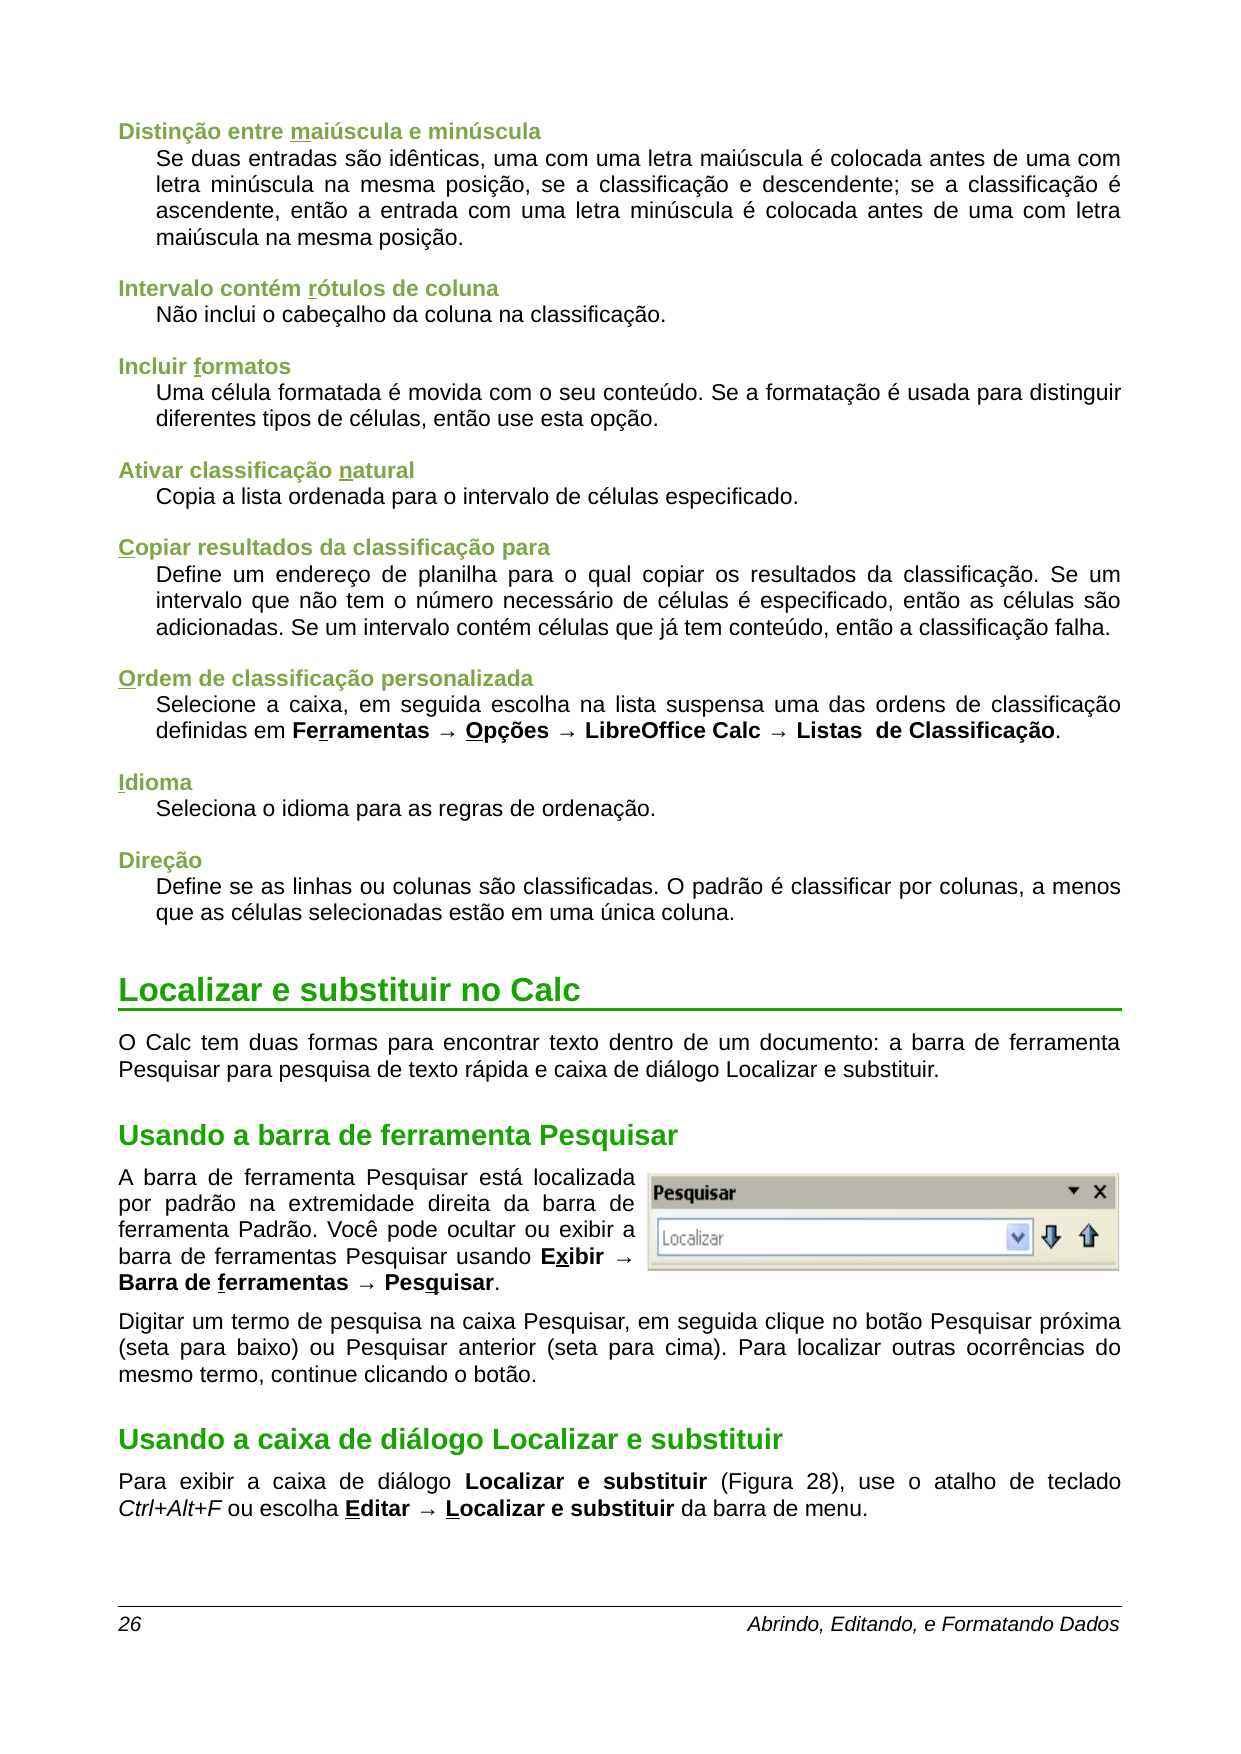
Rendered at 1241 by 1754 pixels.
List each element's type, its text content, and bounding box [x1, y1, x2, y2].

picture [647, 1173, 1120, 1271]
text Define um endereço de planilha para o qual copiar os resultados da classificação. Se um intervalo que não tem o número necessário de células é especificado, então as células são adicionadas. Se um intervalo contém células que já tem conteúdo, então a classificação falha. [156, 561, 1122, 640]
text Copia a lista ordenada para o intervalo de células especificado. [156, 483, 1122, 509]
text Define se as linhas ou colunas são classificadas. O padrão é classificar por colunas, a menos que as células selecionadas estão em uma única coluna. [156, 873, 1122, 926]
subtitle Localizar e substituir no Calc [118, 970, 1122, 1008]
text Distinção entre maiúscula e minúscula [118, 118, 1122, 144]
text Direção [118, 847, 1122, 873]
text Não inclui o cabeçalho da coluna na classificação. [156, 301, 1122, 328]
text Incluir formatos [118, 353, 1122, 379]
text Copiar resultados da classificação para [118, 534, 1122, 561]
text Uma célula formatada é movida com o seu conteúdo. Se a formatação é usada para distinguir diferentes tipos de células, então use esta opção. [156, 379, 1122, 432]
text Seleciona o idioma para as regras de ordenação. [156, 795, 1122, 822]
text O Calc tem duas formas para encontrar texto dentro de um documento: a barra de ferramenta Pesquisar para pesquisa de texto rápida e caixa de diálogo Localizar e substituir. [118, 1029, 1122, 1082]
text A barra de ferramenta Pesquisar está localizada por padrão na extremidade direita da barra de ferramenta Padrão. Você pode ocultar ou exibir a barra de ferramentas Pesquisar usando Exibir → Barra de ferramentas → Pesquisar. [118, 1163, 1122, 1295]
text Idioma [118, 769, 1122, 795]
subtitle Usando a barra de ferramenta Pesquisar [118, 1118, 1122, 1151]
text Intervalo contém rótulos de coluna [118, 275, 1122, 301]
text Se duas entradas são idênticas, uma com uma letra maiúscula é colocada antes de uma com letra minúscula na mesma posição, se a classificação e descendente; se a classificação é ascendente, então a entrada com uma letra minúscula é colocada antes de uma com letra maiúscula na mesma posição. [156, 144, 1122, 250]
text Digitar um termo de pesquisa na caixa Pesquisar, em seguida clique no botão Pesquisar próxima (seta para baixo) ou Pesquisar anterior (seta para cima). Para localizar outras ocorrências do mesmo termo, continue clicando o botão. [118, 1308, 1122, 1387]
text Selecione a caixa, em seguida escolha na lista suspensa uma das ordens de classificação definidas em Ferramentas → Opções → LibreOffice Calc → Listas de Classificação. [156, 691, 1122, 744]
subtitle Usando a caixa de diálogo Localizar e substituir [118, 1422, 1122, 1456]
text Ativar classificação natural [118, 457, 1122, 483]
text Para exibir a caixa de diálogo Localizar e substituir (Figura 28), use o atalho de teclado Ctrl+Alt+F ou escolha Editar → Localizar e substituir da barra de menu. [118, 1468, 1122, 1521]
text Ordem de classificação personalizada [118, 665, 1122, 691]
